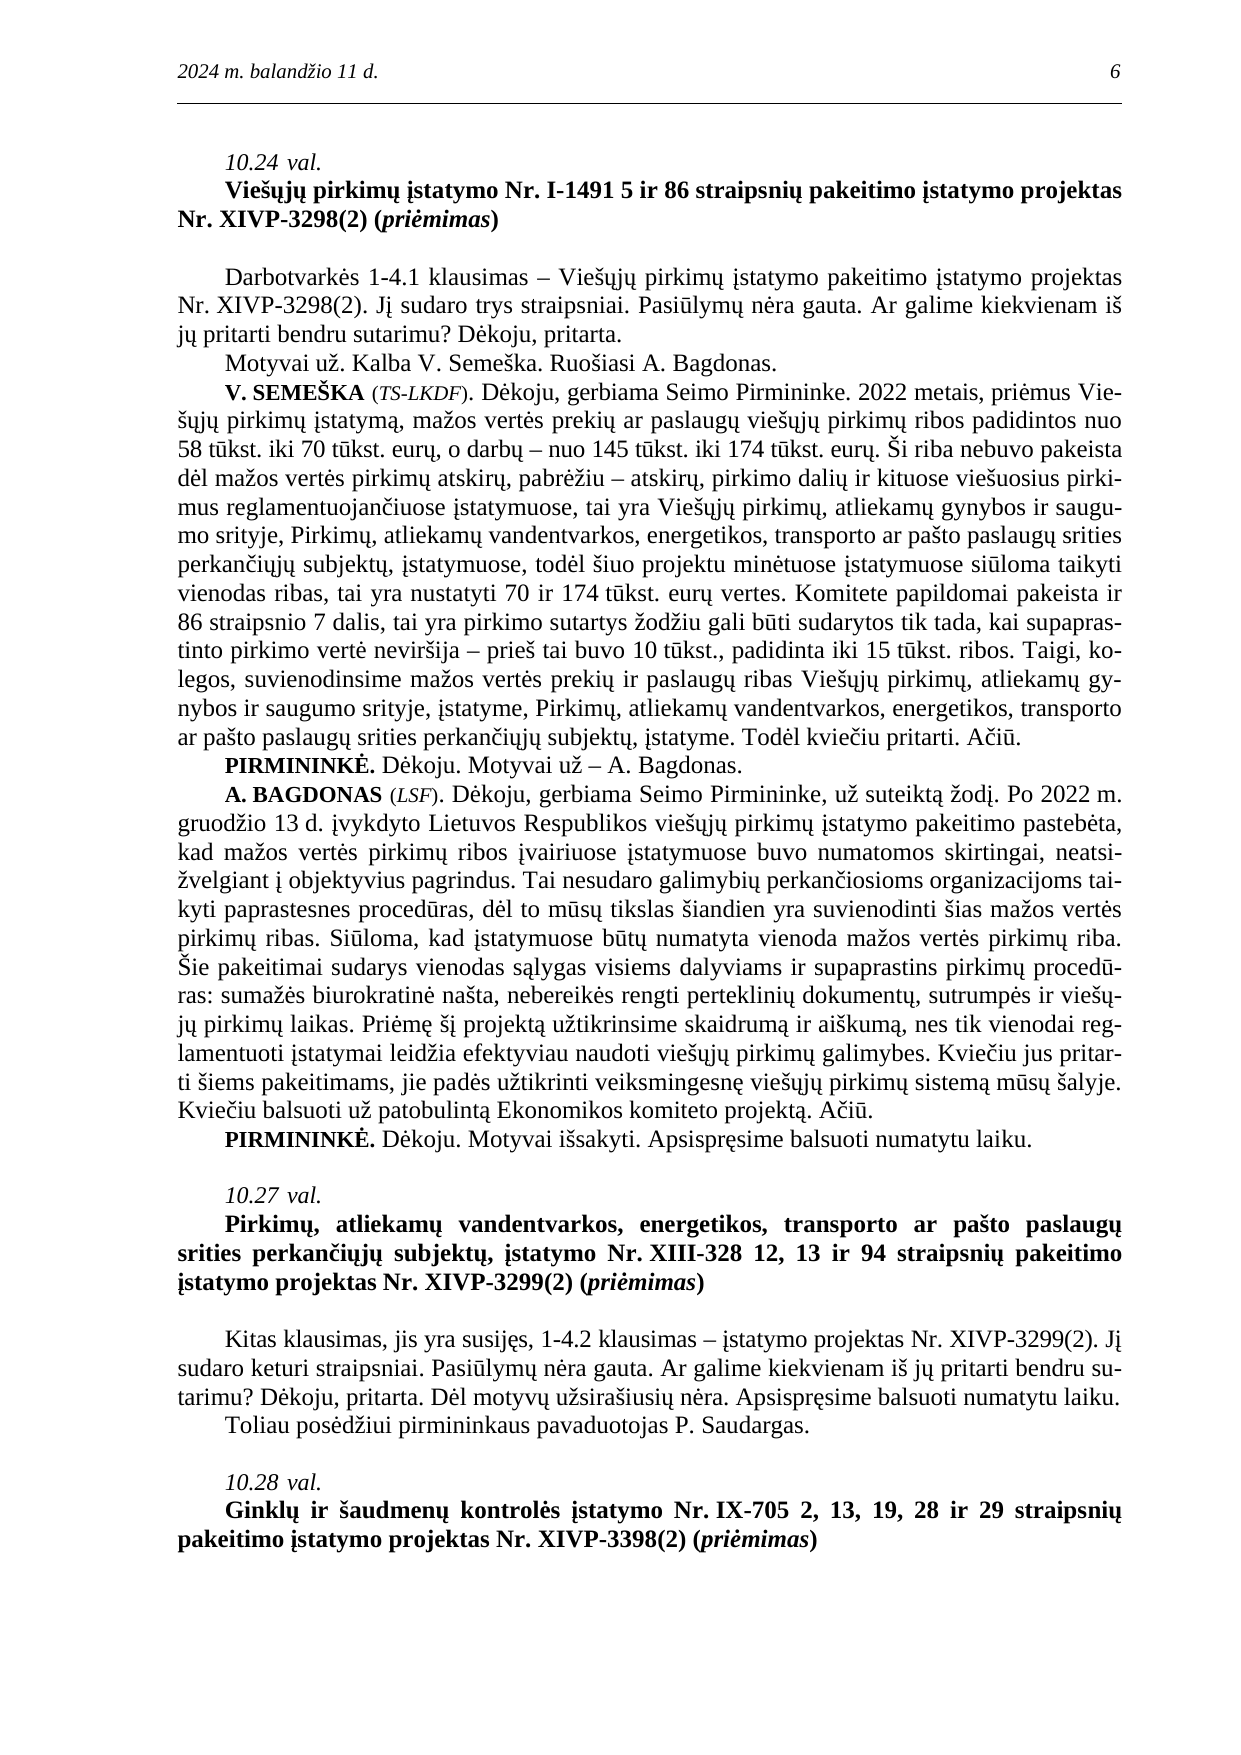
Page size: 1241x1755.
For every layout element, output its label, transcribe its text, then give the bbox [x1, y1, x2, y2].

text 10.28 val. [224, 1468, 1122, 1496]
text Mo­ty­vai už. Kal­ba V. Se­meš­ka. Ruo­šia­si A. Bag­do­nas. [177, 348, 1122, 377]
text PIRMININKĖ. Dė­ko­ju. Mo­ty­vai iš­sa­ky­ti. Ap­si­sprę­si­me bal­suo­ti nu­ma­ty­tu lai­ku. [177, 1124, 1122, 1153]
text Dar­bo­tvarkės 1-4.1 klau­si­mas – Vie­šų­jų pir­ki­mų įsta­ty­mo pa­kei­ti­mo įsta­ty­mo pro­jek­tas Nr. XIVP-3298(2). Jį su­da­ro trys straips­niai. Pa­siū­ly­mų nė­ra gau­ta. Ar ga­li­me kiek­vie­nam iš jų pri­tar­ti ben­dru su­ta­ri­mu? Dė­ko­ju, pri­tar­ta. [177, 262, 1122, 348]
text 10.24 val. [224, 148, 1122, 175]
text A. BAGDONAS (LSF). Dė­ko­ju, ger­bia­ma Sei­mo Pir­mi­nin­ke, už su­teik­tą žo­dį. Po 2022 m. gruo­džio 13 d. įvyk­dy­to Lie­tu­vos Res­pub­li­kos vie­šų­jų pir­ki­mų įsta­ty­mo pa­kei­ti­mo pa­ste­bė­ta, kad ma­žos ver­tės pir­ki­mų ri­bos įvai­riuo­se įsta­ty­muo­se bu­vo nu­ma­to­mos skir­tin­gai, neat­si­žvel­giant į ob­jek­ty­vius pa­grin­dus. Tai ne­su­da­ro ga­li­my­bių per­kan­čiosioms or­ga­ni­za­ci­joms tai­ky­ti pa­pras­tes­nes pro­ce­dū­ras, dėl to mū­sų tiks­las šian­dien yra su­vie­no­din­ti šias ma­žos ver­tės pir­kimų ri­bas. Siū­lo­ma, kad įsta­ty­muo­se bū­tų nu­ma­ty­ta vie­no­da ma­žos ver­tės pir­ki­mų ri­ba. Šie pa­kei­ti­mai su­da­rys vie­no­das są­ly­gas vi­siems da­ly­viams ir su­pap­ras­tins pir­ki­mų pro­ce­dū­ras: su­ma­žės biu­ro­kratinė naš­ta, ne­be­rei­kės reng­ti per­tek­li­nių do­ku­men­tų, su­trum­pės ir vie­šų­jų pir­ki­mų lai­kas. Pri­ėmę šį pro­jek­tą už­tik­rin­si­me skaid­ru­mą ir aiš­ku­mą, nes tik vie­no­dai reg­la­men­tuo­ti įsta­ty­mai lei­džia efek­ty­viau nau­do­ti vie­šų­jų pir­ki­mų ga­li­my­bes. Kvie­čiu jus pri­tar­ti šiems pa­kei­ti­mams, jie pa­dės už­tik­rin­ti veiks­min­ges­nę vie­šų­jų pir­ki­mų sis­te­mą mū­sų ša­ly­je. Kvie­čiu bal­suo­ti už pa­to­bu­lin­tą Eko­no­mi­kos ko­mi­te­to pro­jek­tą. Ačiū. [177, 779, 1122, 1124]
text Gin­klų ir šaud­me­nų kon­tro­lės įsta­ty­mo Nr. IX-705 2, 13, 19, 28 ir 29 straips­nių pakei­ti­mo įsta­ty­mo pro­jek­tas Nr. XIVP-3398(2) (pri­ėmi­mas) [177, 1496, 1122, 1553]
text Pir­ki­mų, at­lie­ka­mų van­dent­var­kos, ener­ge­ti­kos, trans­por­to ar paš­to pa­slau­gų srities per­kan­čių­jų sub­jek­tų, įsta­ty­mo Nr. XIII-328 12, 13 ir 94 straips­nių pa­kei­ti­mo įsta­ty­mo pro­jek­tas Nr. XIVP-3299(2) (pri­ėmi­mas) [177, 1209, 1122, 1295]
text To­liau po­sė­džiui pir­mi­nin­kaus pa­va­duo­to­jas P. Sau­dar­gas. [177, 1410, 1122, 1439]
text Ki­tas klau­si­mas, jis yra su­si­jęs, 1-4.2 klau­si­mas – įsta­ty­mo pro­jek­tas Nr. XIVP-3299(2). Jį su­da­ro ke­tu­ri straips­niai. Pa­siū­ly­mų nė­ra gau­ta. Ar ga­li­me kiek­vie­nam iš jų pri­tar­ti ben­dru su­ta­ri­mu? Dė­ko­ju, pri­tar­ta. Dėl mo­ty­vų už­si­ra­šiu­sių nė­ra. Ap­si­sprę­si­me bal­suo­ti nu­ma­ty­tu lai­ku. [177, 1324, 1122, 1410]
text 10.27 val. [224, 1182, 1122, 1209]
text PIRMININKĖ. Dė­ko­ju. Mo­ty­vai už – A. Bag­do­nas. [177, 750, 1122, 779]
text Vie­šų­jų pir­ki­mų įsta­ty­mo Nr. I-1491 5 ir 86 straips­nių pa­kei­ti­mo įsta­ty­mo pro­jek­tas Nr. XIVP-3298(2) (pri­ėmi­mas) [177, 175, 1122, 233]
text V. SEMEŠKA (TS-LKDF). Dė­ko­ju, ger­bia­ma Sei­mo Pir­mi­nin­ke. 2022 me­tais, pri­ėmus Vie­šų­jų pir­ki­mų įsta­ty­mą, ma­žos ver­tės pre­kių ar pa­slau­gų vie­šų­jų pir­ki­mų ri­bos pa­di­din­tos nuo 58 tūkst. iki 70 tūkst. eu­rų, o dar­bų – nuo 145 tūkst. iki 174 tūkst. eu­rų. Ši ri­ba ne­bu­vo pa­keis­ta dėl ma­žos ver­tės pir­ki­mų at­ski­rų, pa­brė­žiu – at­ski­rų, pir­ki­mo da­lių ir ki­tuo­se vie­šuo­sius pir­ki­mus reg­la­men­tuo­jan­čiuo­se įsta­ty­muo­se, tai yra Vie­šų­jų pir­ki­mų, at­lie­ka­mų gy­ny­bos ir sau­gu­mo sri­ty­je, Pir­ki­mų, at­lie­ka­mų van­dent­var­kos, ener­ge­ti­kos, trans­por­to ar paš­to pa­slau­gų sri­ties per­kan­čių­jų sub­jek­tų, įsta­ty­muo­se, to­dėl šiuo pro­jek­tu mi­nė­tuo­se įsta­ty­muo­se siū­lo­ma tai­ky­ti vie­no­das ri­bas, tai yra nu­sta­ty­ti 70 ir 174 tūkst. eu­rų ver­tes. Ko­mi­te­te pa­pil­do­mai pa­keis­ta ir 86 straips­nio 7 da­lis, tai yra pir­ki­mo su­tar­tys žo­džiu ga­li bū­ti su­da­ry­tos tik ta­da, kai su­pap­ras­tin­to pir­ki­mo ver­tė ne­vir­ši­ja – prieš tai bu­vo 10 tūkst., pa­di­din­ta iki 15 tūkst. ri­bos. Tai­gi, ko­le­gos, su­vie­no­din­si­me ma­žos ver­tės pre­kių ir pa­slau­gų ri­bas Vie­šų­jų pir­ki­mų, at­lie­ka­mų gy­ny­bos ir sau­gu­mo sri­ty­je, įsta­ty­me, Pir­ki­mų, at­lie­ka­mų van­dent­var­kos, ener­ge­ti­kos, tran­s­por­to ar paš­to pa­slau­gų sri­ties per­kan­čių­jų sub­jek­tų, įsta­ty­me. To­dėl kvie­čiu pri­tar­ti. Ačiū. [177, 377, 1122, 750]
